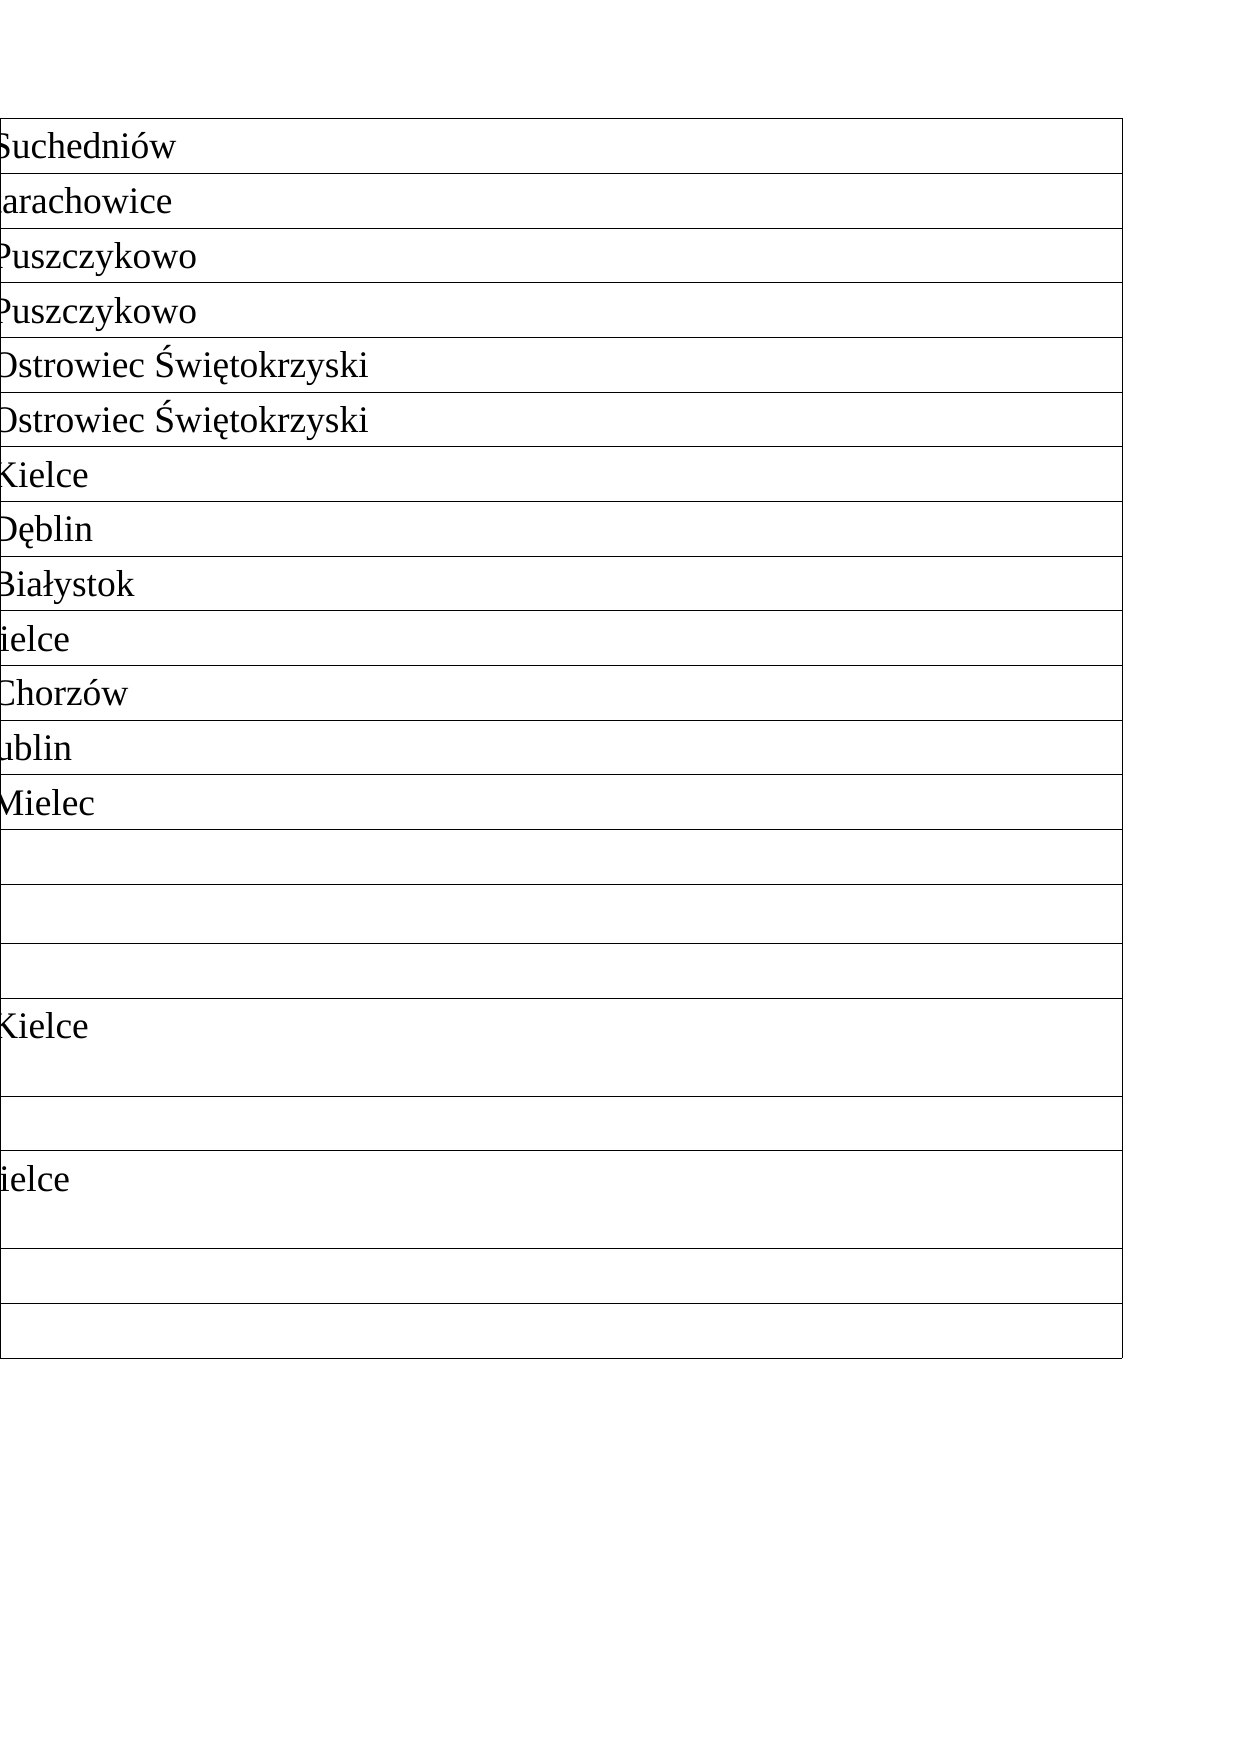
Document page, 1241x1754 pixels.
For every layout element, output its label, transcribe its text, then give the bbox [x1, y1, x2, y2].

table_cell 7.11.1954 Starachowice [1, 174, 1122, 227]
table_cell 18.12.1954 Puszczykowo [1, 283, 1122, 337]
table_cell 3.09.2023 Kielce [1, 1151, 1122, 1248]
table_cell 14.12.1954 Puszczykowo [1, 229, 1122, 282]
table_cell Najlepsza juniorka młodsza [1, 944, 1122, 998]
table_cell 19.09.1954 Suchedniów [1, 119, 1122, 173]
table_cell 2.09.1967 Lublin [1, 721, 1122, 774]
table_cell [1, 830, 1122, 884]
table_cell 6.08.1967 Kielce [1, 611, 1122, 665]
table_cell 23.09.1962 Ostrowiec Świętokrzyski [1, 338, 1122, 392]
table_cell 25.06.1967 Dęblin [1, 502, 1122, 556]
table_cell 26.06.1981 Mielec [1, 775, 1122, 829]
table_cell 13.05.1967 Ostrowiec Świętokrzyski [1, 393, 1122, 446]
table_cell Dane w zestawieniach według stanu na 1 lipca 2025 roku [1, 1304, 1122, 1358]
table_cell 19.05.2024 Kielce [1, 999, 1122, 1096]
table_cell 19.08.1967 Chorzów [1, 666, 1122, 720]
table_cell 500 g [1, 885, 1122, 943]
table_cell [1, 1249, 1122, 1303]
table_cell 30.07.1967 Białystok [1, 557, 1122, 610]
table_cell Najlepsza młodziczka [1, 1097, 1122, 1150]
table_cell 14.05.1967 Kielce [1, 447, 1122, 501]
